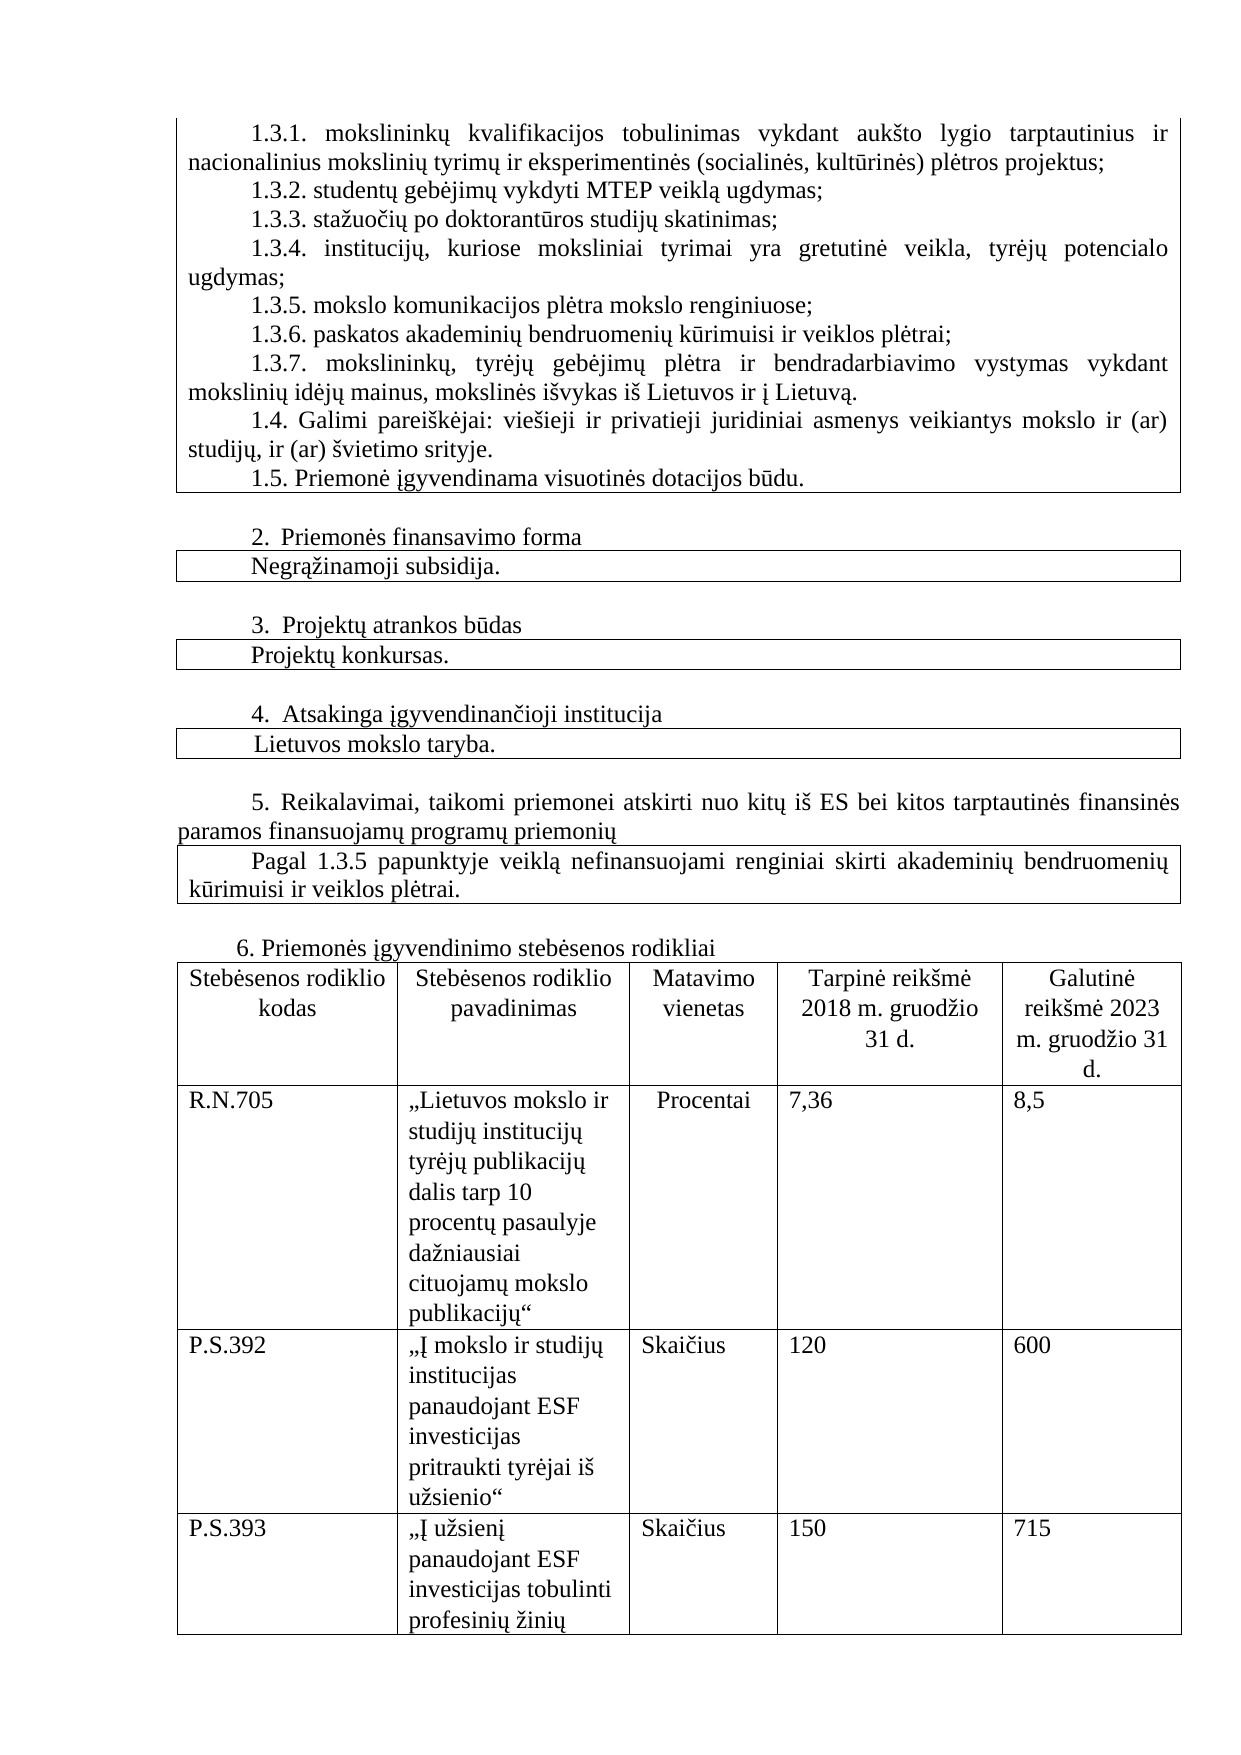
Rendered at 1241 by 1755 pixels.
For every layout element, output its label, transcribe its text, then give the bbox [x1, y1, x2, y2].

text 3. Projektų atrankos būdas [251, 611, 1181, 639]
table_cell „Į užsienį panaudojant ESF investicijas tobulinti profesinių žinių [398, 1514, 629, 1633]
table_header Galutinė reikšmė 2023 m. gruodžio 31 d. [1003, 963, 1181, 1084]
table_cell 1.5. Priemonė įgyvendinama visuotinės dotacijos būdu. [177, 463, 1180, 492]
text 4. Atsakinga įgyvendinančioji institucija [251, 699, 1181, 728]
table_cell 1.3.1. mokslininkų kvalifikacijos tobulinimas vykdant aukšto lygio tarptautinius ir nacionalinius mokslinių tyrimų ir eksperimentinės (socialinės, kultūrinės) plėtros projektus; 1.3.2. studentų gebėjimų vykdyti MTEP veiklą ugdymas; 1.3.3. stažuočių po doktorantūros studijų skatinimas; 1.3.4. institucijų, kuriose moksliniai tyrimai yra gretutinė veikla, tyrėjų potencialo ugdymas; 1.3.5. mokslo komunikacijos plėtra mokslo renginiuose; 1.3.6. paskatos akademinių bendruomenių kūrimuisi ir veiklos plėtrai; 1.3.7. mokslininkų, tyrėjų gebėjimų plėtra ir bendradarbiavimo vystymas vykdant mokslinių idėjų mainus, mokslinės išvykas iš Lietuvos ir į Lietuvą. [177, 118, 1180, 406]
table_header Pagal 1.3.5 papunktyje veiklą nefinansuojami renginiai skirti akademinių bendruomenių kūrimuisi ir veiklos plėtrai. [178, 846, 1180, 903]
table_header Negrąžinamoji subsidija. [177, 551, 1180, 581]
table_cell 150 [778, 1514, 1002, 1633]
table_header Projektų konkursas. [177, 640, 1180, 669]
table_cell P.S.392 [178, 1330, 397, 1512]
table_cell Skaičius [630, 1514, 777, 1633]
table_cell „Lietuvos mokslo ir studijų institucijų tyrėjų publikacijų dalis tarp 10 procentų pasaulyje dažniausiai cituojamų mokslo publikacijų“ [398, 1086, 629, 1329]
table_cell R.N.705 [178, 1086, 397, 1329]
text 5. Reikalavimai, taikomi priemonei atskirti nuo kitų iš ES bei kitos tarptautinės finansinės paramos finansuojamų programų priemonių [177, 787, 1181, 845]
table_cell 7,36 [778, 1086, 1002, 1329]
table_cell 600 [1003, 1330, 1181, 1512]
table_cell 715 [1003, 1514, 1181, 1633]
table_header Matavimo vienetas [630, 963, 777, 1084]
table_cell Procentai [630, 1086, 777, 1329]
text 6. Priemonės įgyvendinimo stebėsenos rodikliai [177, 933, 1181, 962]
table_header Stebėsenos rodiklio pavadinimas [398, 963, 629, 1084]
table_cell 8,5 [1003, 1086, 1181, 1329]
table_header Tarpinė reikšmė 2018 m. gruodžio 31 d. [778, 963, 1002, 1084]
table_cell „Į mokslo ir studijų institucijas panaudojant ESF investicijas pritraukti tyrėjai iš užsienio“ [398, 1330, 629, 1512]
table_header Stebėsenos rodiklio kodas [178, 963, 397, 1084]
table_cell 120 [778, 1330, 1002, 1512]
table_header Lietuvos mokslo taryba. [177, 729, 1180, 757]
table_cell Skaičius [630, 1330, 777, 1512]
table_cell 1.4. Galimi pareiškėjai: viešieji ir privatieji juridiniai asmenys veikiantys mokslo ir (ar) studijų, ir (ar) švietimo srityje. [177, 406, 1180, 463]
table_cell P.S.393 [178, 1514, 397, 1633]
text 2. Priemonės finansavimo forma [251, 522, 1181, 550]
